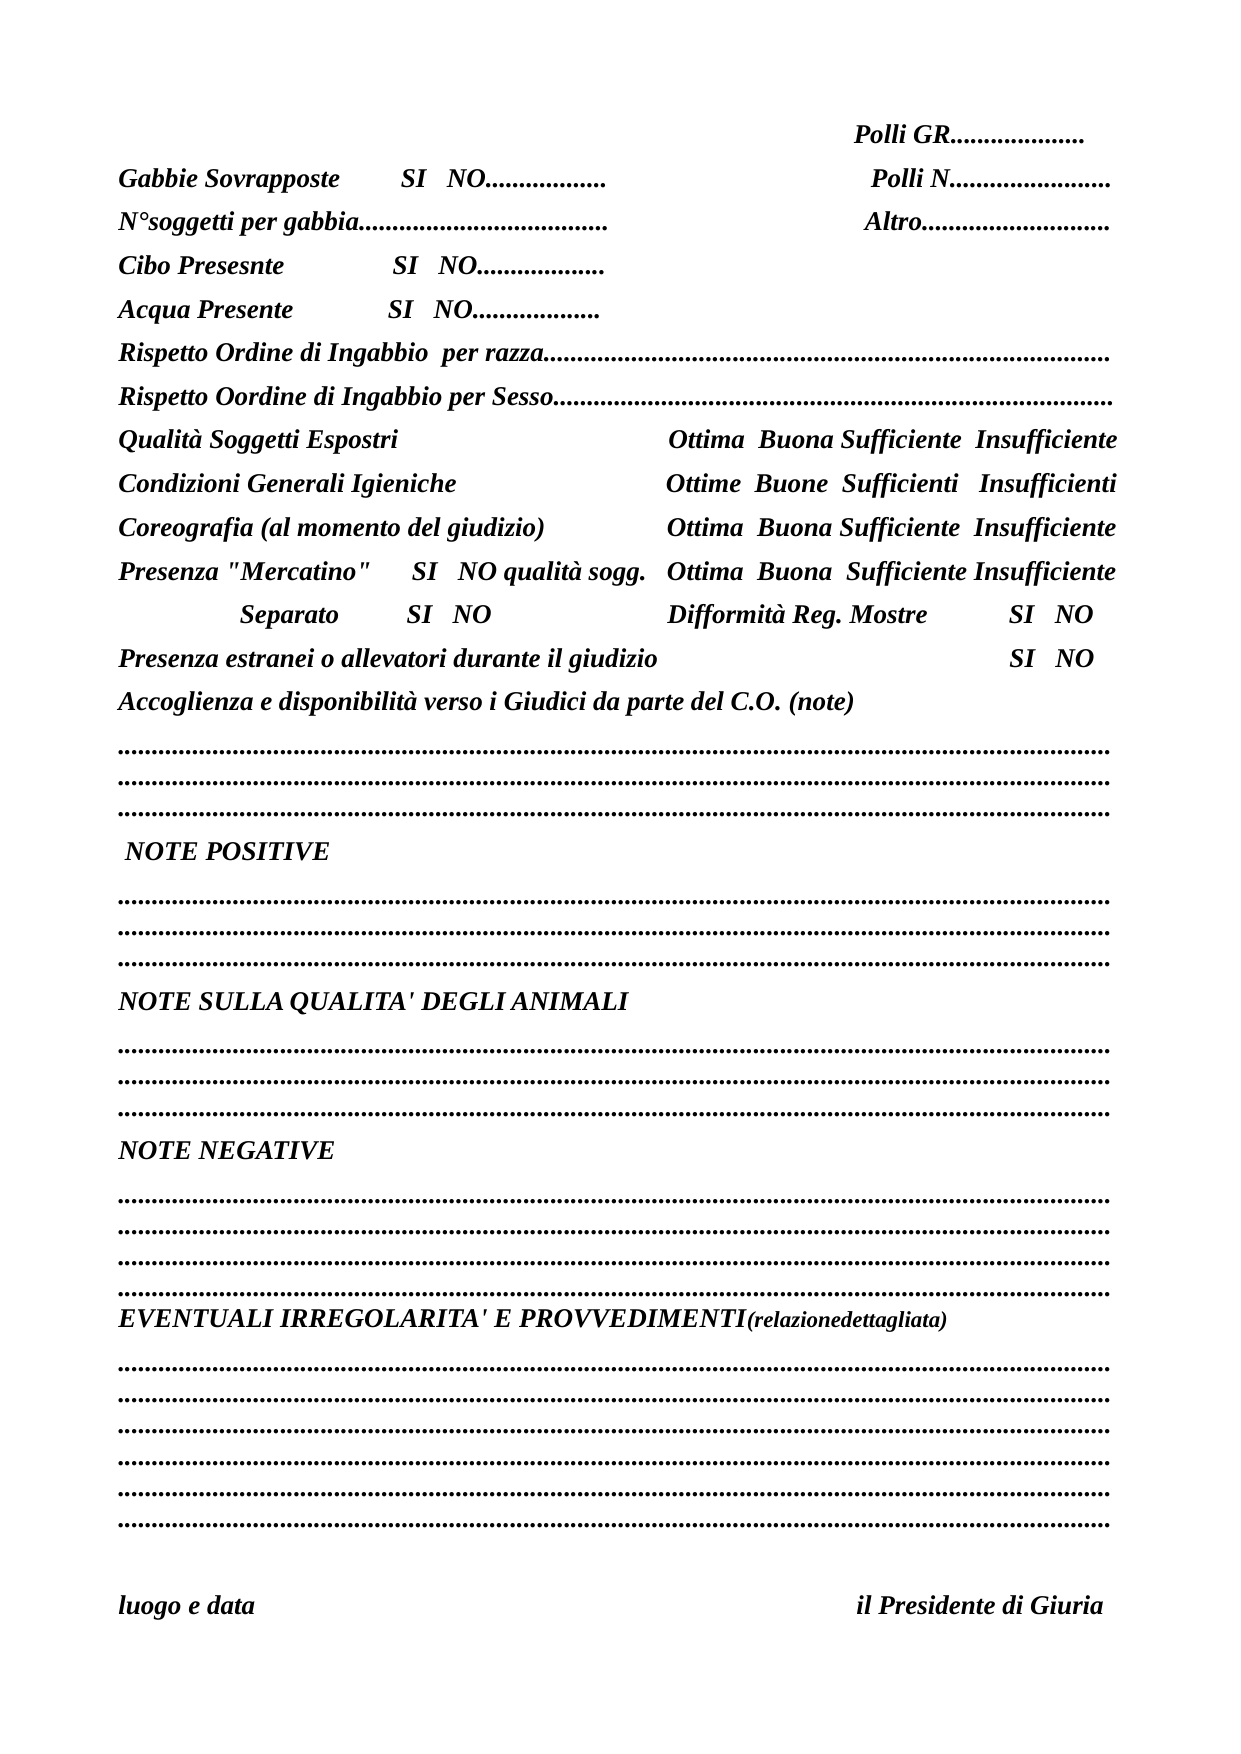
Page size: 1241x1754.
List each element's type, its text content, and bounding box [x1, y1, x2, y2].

text Presenza estranei o allevatori durante il giudizio SI NO [118, 642, 1122, 673]
text Gabbie Sovrapposte SI NO.................. Polli N........................ [118, 162, 1122, 193]
text ......................................................................................................................................................................................................................................................................................................................................................................................................................................................... [118, 879, 1122, 972]
text ......................................................................................................................................................................................................................................................................................................................................................................................................................................................... [118, 1028, 1122, 1122]
text NOTE SULLA QUALITA' DEGLI ANIMALI [118, 985, 1122, 1016]
text Acqua Presente SI NO................... [118, 293, 1122, 324]
text Polli GR.................... [118, 118, 1122, 149]
text N°soggetti per gabbia..................................... Altro............................ [118, 205, 1122, 237]
text Separato SI NO Difformità Reg. Mostre SI NO [118, 598, 1122, 629]
text Coreografia (al momento del giudizio) Ottima Buona Sufficiente Insufficiente [118, 511, 1122, 542]
text NOTE NEGATIVE [118, 1134, 1122, 1165]
text luogo e data il Presidente di Giuria [118, 1589, 1122, 1620]
text NOTE POSITIVE [118, 835, 1122, 866]
text Qualità Soggetti Espostri Ottima Buona Sufficiente Insufficiente [118, 424, 1122, 455]
text Cibo Presesnte SI NO................... [118, 249, 1122, 280]
text Rispetto Ordine di Ingabbio per razza.................................................................................... [118, 336, 1122, 367]
text Accoglienza e disponibilità verso i Giudici da parte del C.O. (note) [118, 686, 1122, 717]
text Rispetto Oordine di Ingabbio per Sesso................................................................................... [118, 380, 1122, 411]
text ......................................................................................................................................................................................................................................................................................................................................................................................................................................................... [118, 729, 1122, 823]
text .................................................................................................................................................................................................................................................................................................................................................................................................................................................................................................................................................................................................................................................................................................................................................................................................................................................................................................................. [118, 1346, 1122, 1533]
text Presenza "Mercatino" SI NO qualità sogg. Ottima Buona Sufficiente Insufficiente [118, 554, 1122, 586]
text ............................................................................................................................................................................................................................................................................................................................................................................................................................................................................................................................................................................................................EVENTUALI IRREGOLARITA' E PROVVEDIMENTI(relazionedettagliata) [118, 1178, 1122, 1334]
text Condizioni Generali Igieniche Ottime Buone Sufficienti Insufficienti [118, 467, 1122, 498]
